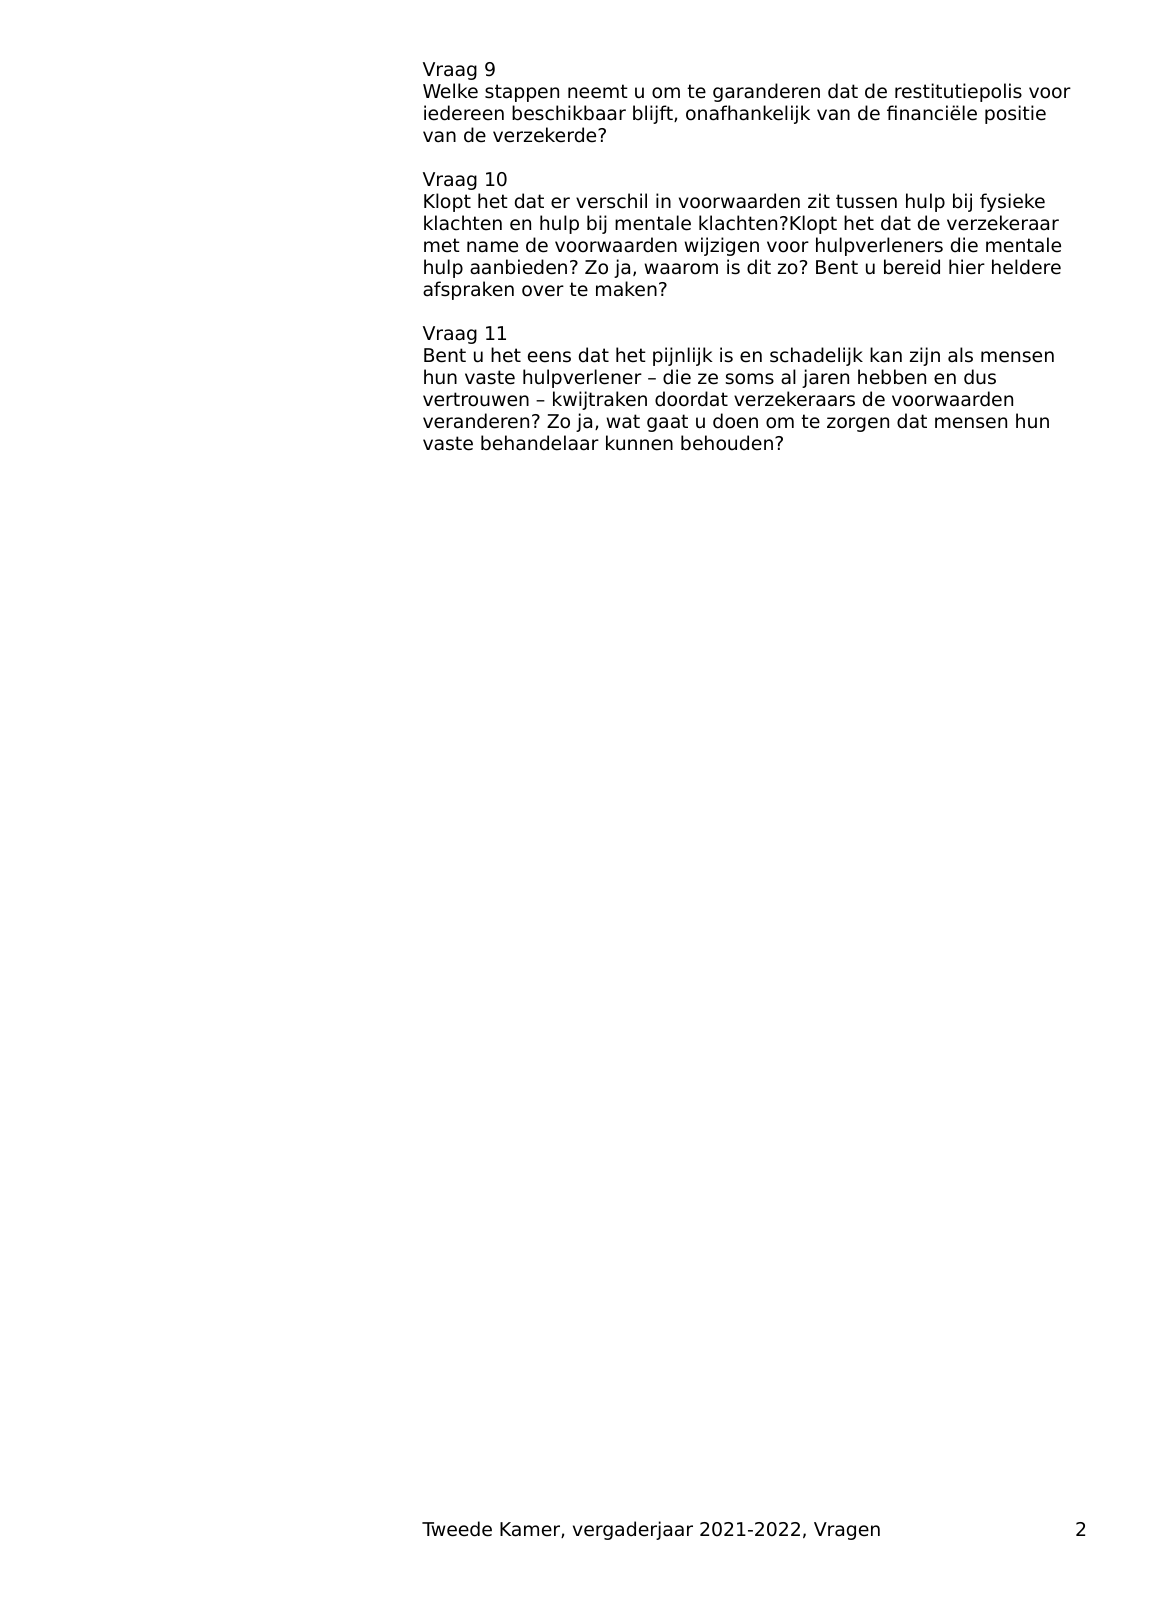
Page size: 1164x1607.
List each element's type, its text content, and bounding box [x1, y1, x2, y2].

text Welke stappen neemt u om te garanderen dat de restitutiepolis voor iedereen beschikbaar blijft, onafhankelijk van de financiële positie van de verzekerde? [422, 81, 1087, 147]
text Vraag 10 [422, 169, 1087, 191]
text Vraag 11 [422, 323, 1087, 345]
text Klopt het dat er verschil in voorwaarden zit tussen hulp bij fysieke klachten en hulp bij mentale klachten?Klopt het dat de verzekeraar met name de voorwaarden wijzigen voor hulpverleners die mentale hulp aanbieden? Zo ja, waarom is dit zo? Bent u bereid hier heldere afspraken over te maken? [422, 191, 1087, 301]
text Bent u het eens dat het pijnlijk is en schadelijk kan zijn als mensen hun vaste hulpverlener – die ze soms al jaren hebben en dus vertrouwen – kwijtraken doordat verzekeraars de voorwaarden veranderen? Zo ja, wat gaat u doen om te zorgen dat mensen hun vaste behandelaar kunnen behouden? [422, 345, 1087, 455]
text Vraag 9 [422, 59, 1087, 81]
